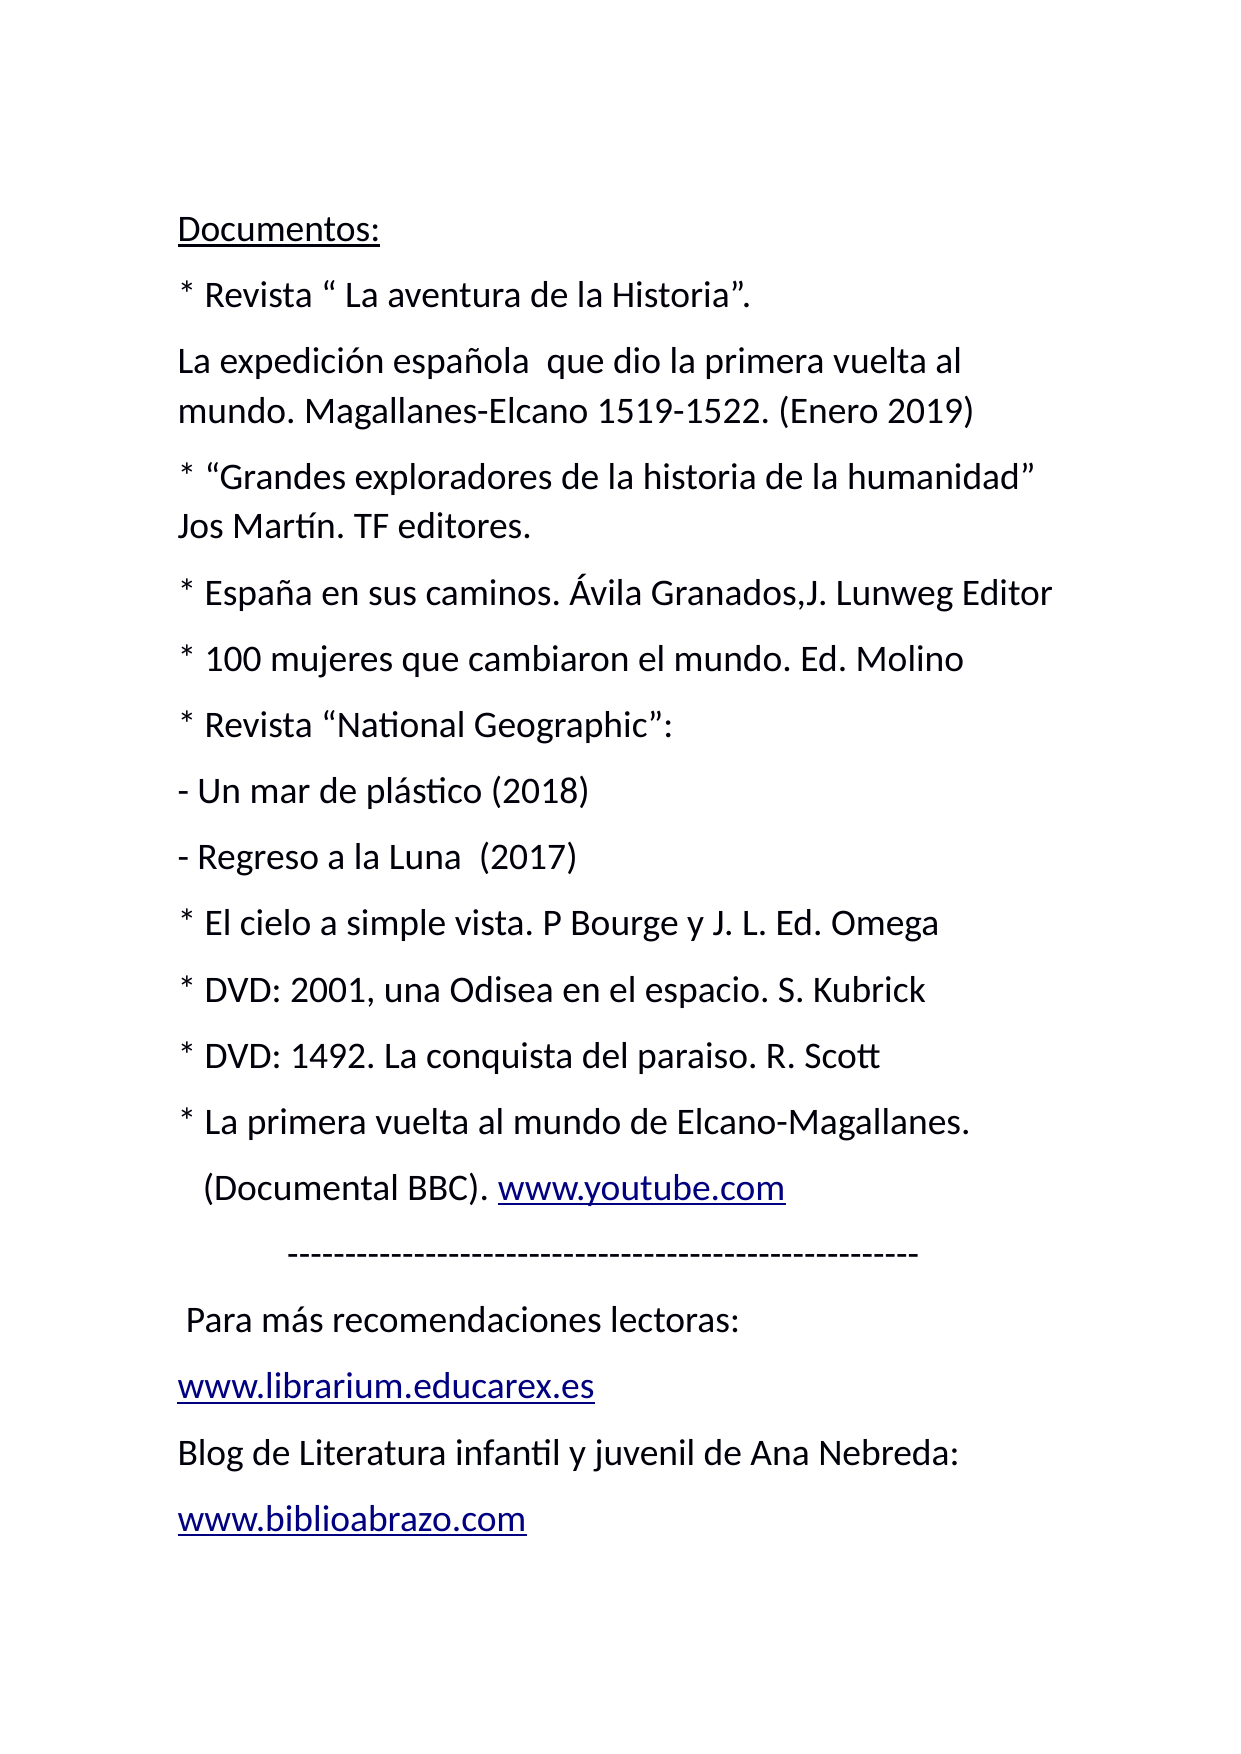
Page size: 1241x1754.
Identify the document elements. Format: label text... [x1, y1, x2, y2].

text Documentos: [177, 205, 1063, 251]
text - Un mar de plástico (2018) [177, 767, 1063, 813]
text - Regreso a la Luna (2017) [177, 833, 1063, 879]
text * Revista “National Geographic”: [177, 701, 1063, 747]
text www.librarium.educarex.es [177, 1362, 1063, 1408]
text * El cielo a simple vista. P Bourge y J. L. Ed. Omega [177, 899, 1063, 945]
text * 100 mujeres que cambiaron el mundo. Ed. Molino [177, 635, 1063, 681]
text ------------------------------------------------------- [177, 1230, 1063, 1276]
text Blog de Literatura infantil y juvenil de Ana Nebreda: [177, 1428, 1063, 1474]
text La expedición española que dio la primera vuelta al mundo. Magallanes-Elcano 1519-1522. (Enero 2019) [177, 337, 1063, 433]
text * “Grandes exploradores de la historia de la humanidad” Jos Martín. TF editores. [177, 453, 1063, 548]
text * España en sus caminos. Ávila Granados,J. Lunweg Editor [177, 569, 1063, 614]
text * DVD: 1492. La conquista del paraiso. R. Scott [177, 1032, 1063, 1077]
text * La primera vuelta al mundo de Elcano-Magallanes. [177, 1098, 1063, 1144]
text Para más recomendaciones lectoras: [177, 1296, 1063, 1342]
text * DVD: 2001, una Odisea en el espacio. S. Kubrick [177, 966, 1063, 1011]
text www.biblioabrazo.com [177, 1495, 1063, 1541]
text (Documental BBC). www.youtube.com [177, 1164, 1063, 1210]
text * Revista “ La aventura de la Historia”. [177, 271, 1063, 317]
